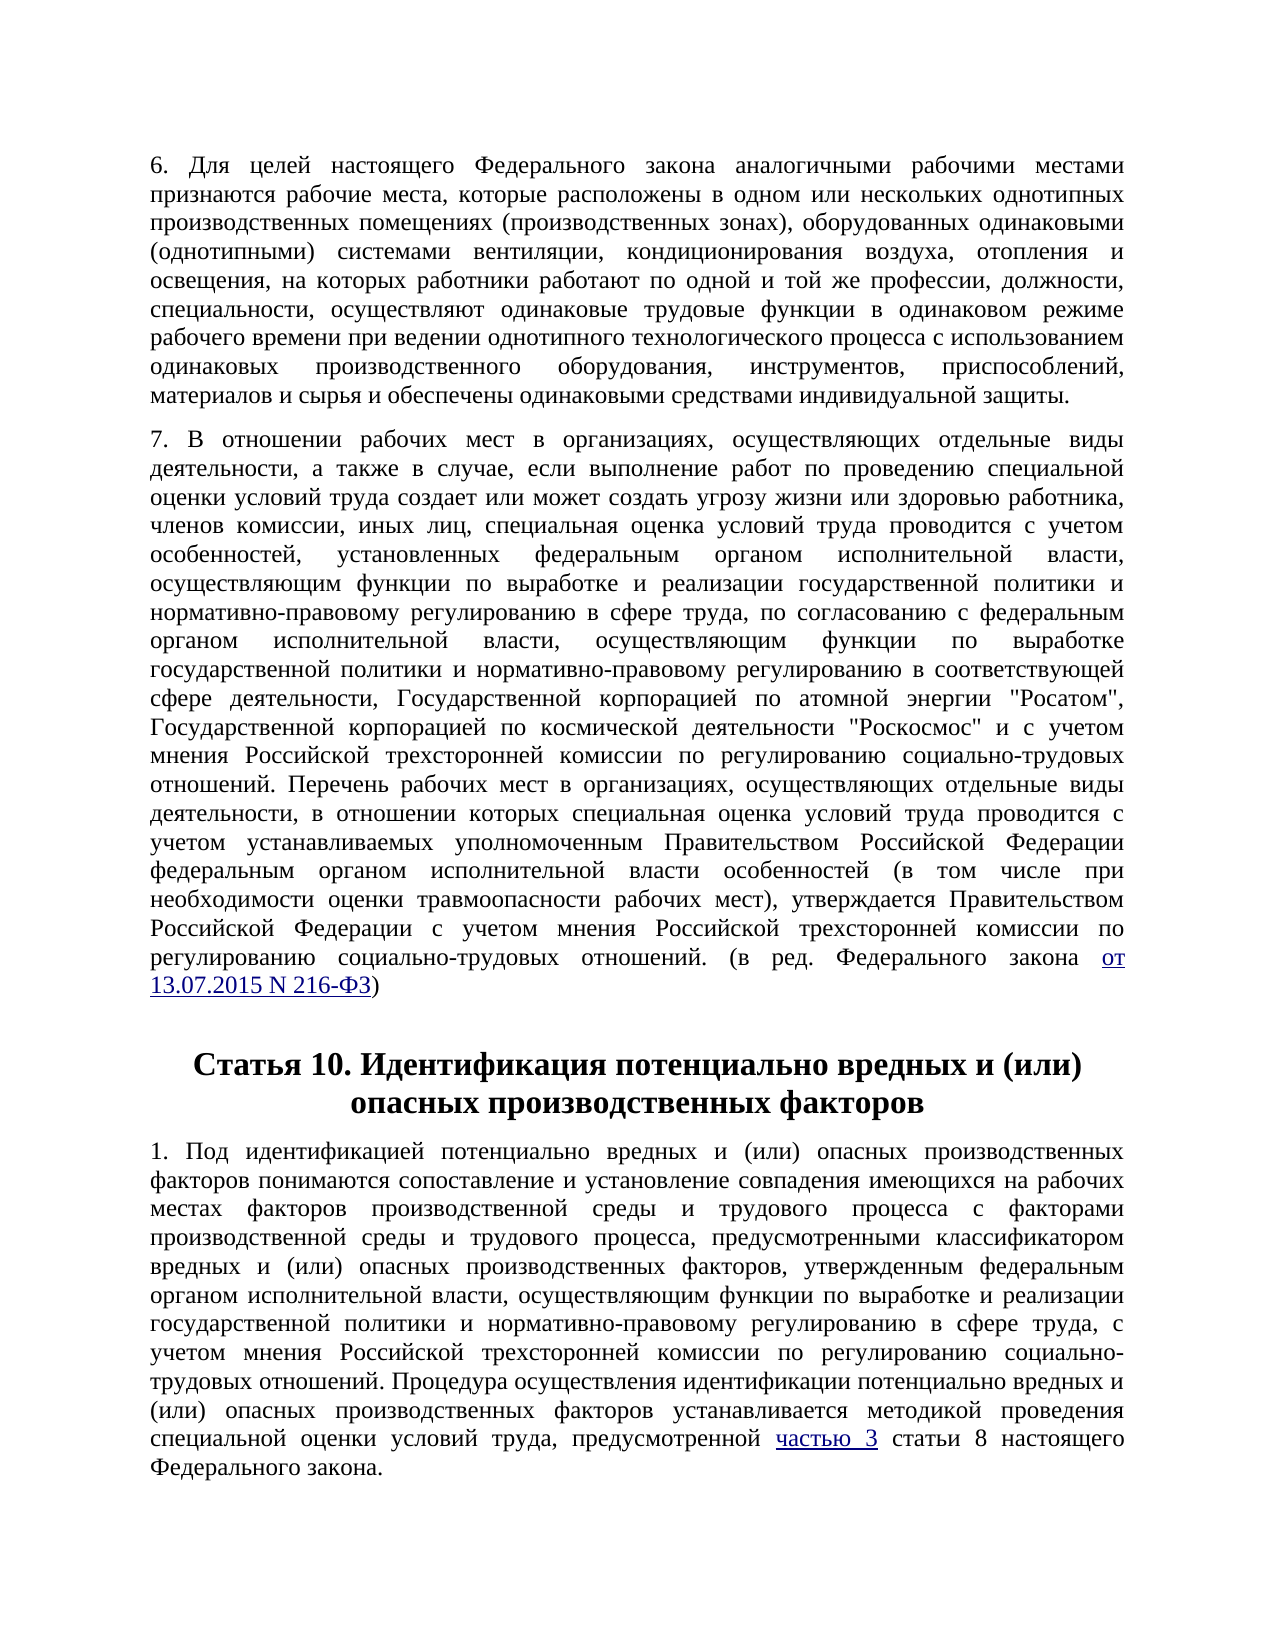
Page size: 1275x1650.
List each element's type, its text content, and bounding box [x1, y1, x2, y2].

text 6. Для целей настоящего Федерального закона аналогичными рабочими местами признаются рабочие места, которые расположены в одном или нескольких однотипных производственных помещениях (производственных зонах), оборудованных одинаковыми (однотипными) системами вентиляции, кондиционирования воздуха, отопления и освещения, на которых работники работают по одной и той же профессии, должности, специальности, осуществляют одинаковые трудовые функции в одинаковом режиме рабочего времени при ведении однотипного технологического процесса с использованием одинаковых производственного оборудования, инструментов, приспособлений, материалов и сырья и обеспечены одинаковыми средствами индивидуальной защиты. [150, 150, 1125, 409]
text 7. В отношении рабочих мест в организациях, осуществляющих отдельные виды деятельности, а также в случае, если выполнение работ по проведению специальной оценки условий труда создает или может создать угрозу жизни или здоровью работника, членов комиссии, иных лиц, специальная оценка условий труда проводится с учетом особенностей, установленных федеральным органом исполнительной власти, осуществляющим функции по выработке и реализации государственной политики и нормативно-правовому регулированию в сфере труда, по согласованию с федеральным органом исполнительной власти, осуществляющим функции по выработке государственной политики и нормативно-правовому регулированию в соответствующей сфере деятельности, Государственной корпорацией по атомной энергии "Росатом", Государственной корпорацией по космической деятельности "Роскосмос" и с учетом мнения Российской трехсторонней комиссии по регулированию социально-трудовых отношений. Перечень рабочих мест в организациях, осуществляющих отдельные виды деятельности, в отношении которых специальная оценка условий труда проводится с учетом устанавливаемых уполномоченным Правительством Российской Федерации федеральным органом исполнительной власти особенностей (в том числе при необходимости оценки травмоопасности рабочих мест), утверждается Правительством Российской Федерации с учетом мнения Российской трехсторонней комиссии по регулированию социально-трудовых отношений. (в ред. Федерального закона от 13.07.2015 N 216-ФЗ) [150, 424, 1125, 999]
text 1. Под идентификацией потенциально вредных и (или) опасных производственных факторов понимаются сопоставление и установление совпадения имеющихся на рабочих местах факторов производственной среды и трудового процесса с факторами производственной среды и трудового процесса, предусмотренными классификатором вредных и (или) опасных производственных факторов, утвержденным федеральным органом исполнительной власти, осуществляющим функции по выработке и реализации государственной политики и нормативно-правовому регулированию в сфере труда, с учетом мнения Российской трехсторонней комиссии по регулированию социально-трудовых отношений. Процедура осуществления идентификации потенциально вредных и (или) опасных производственных факторов устанавливается методикой проведения специальной оценки условий труда, предусмотренной частью 3 статьи 8 настоящего Федерального закона. [150, 1136, 1125, 1481]
text Статья 10. Идентификация потенциально вредных и (или) опасных производственных факторов [150, 1044, 1125, 1120]
